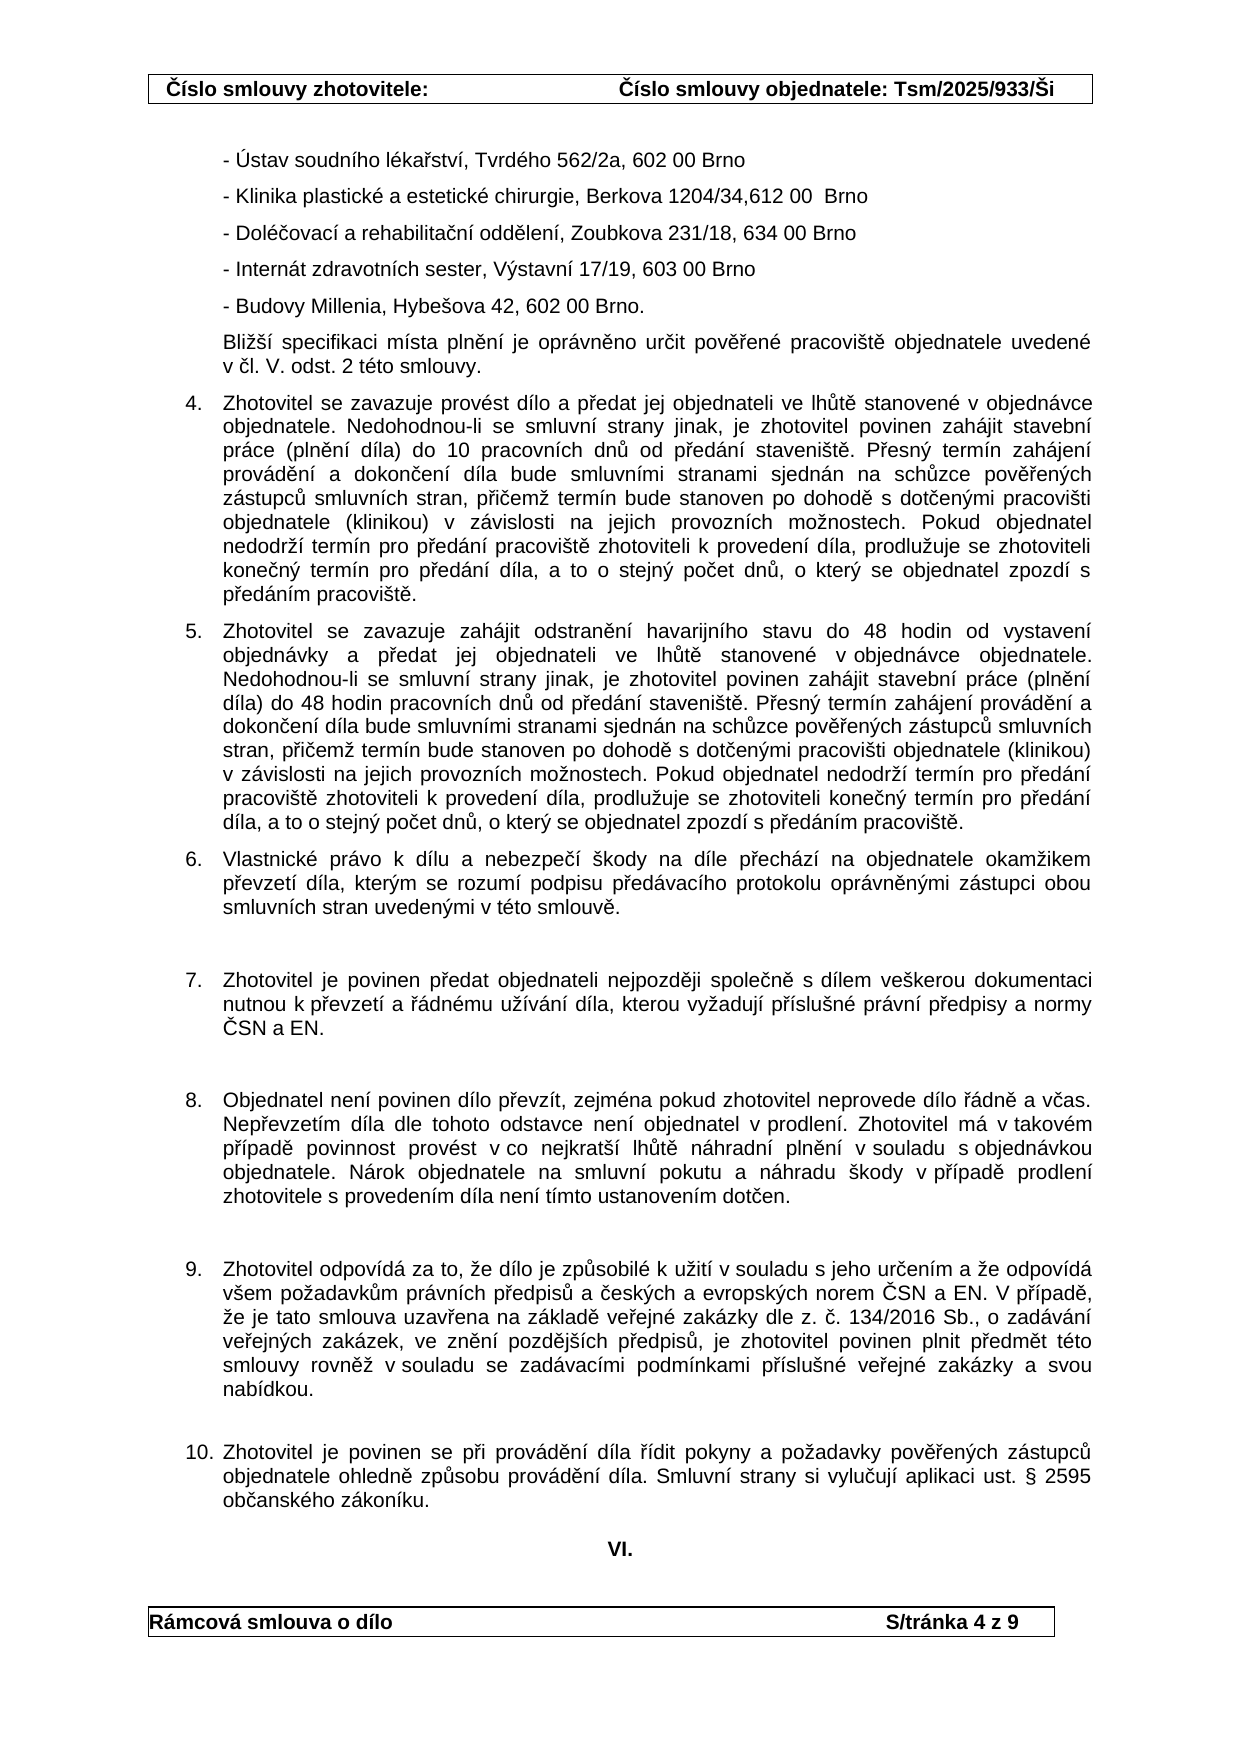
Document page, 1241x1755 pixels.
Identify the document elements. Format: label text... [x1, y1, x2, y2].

text - Klinika plastické a estetické chirurgie, Berkova 1204/34,612 00 Brno [223, 184, 1093, 208]
text VI. [148, 1537, 1093, 1561]
list Vlastnické právo k dílu a nebezpečí škody na díle přechází na objednatele okamžikem převzetí díla, kterým se rozumí podpisu předávacího protokolu oprávněnými zástupci obou smluvních stran uvedenými v této smlouvě. [185, 847, 1093, 918]
list Zhotovitel se zavazuje provést dílo a předat jej objednateli ve lhůtě stanovené v objednávce objednatele. Nedohodnou-li se smluvní strany jinak, je zhotovitel povinen zahájit stavební práce (plnění díla) do 10 pracovních dnů od předání staveniště. Přesný termín zahájení provádění a dokončení díla bude smluvními stranami sjednán na schůzce pověřených zástupců smluvních stran, přičemž termín bude stanoven po dohodě s dotčenými pracovišti objednatele (klinikou) v závislosti na jejich provozních možnostech. Pokud objednatel nedodrží termín pro předání pracoviště zhotoviteli k provedení díla, prodlužuje se zhotoviteli konečný termín pro předání díla, a to o stejný počet dnů, o který se objednatel zpozdí s předáním pracoviště. [185, 390, 1093, 606]
list Zhotovitel se zavazuje zahájit odstranění havarijního stavu do 48 hodin od vystavení objednávky a předat jej objednateli ve lhůtě stanovené v objednávce objednatele. Nedohodnou-li se smluvní strany jinak, je zhotovitel povinen zahájit stavební práce (plnění díla) do 48 hodin pracovních dnů od předání staveniště. Přesný termín zahájení provádění a dokončení díla bude smluvními stranami sjednán na schůzce pověřených zástupců smluvních stran, přičemž termín bude stanoven po dohodě s dotčenými pracovišti objednatele (klinikou) v závislosti na jejich provozních možnostech. Pokud objednatel nedodrží termín pro předání pracoviště zhotoviteli k provedení díla, prodlužuje se zhotoviteli konečný termín pro předání díla, a to o stejný počet dnů, o který se objednatel zpozdí s předáním pracoviště. [185, 618, 1093, 834]
text - Budovy Millenia, Hybešova 42, 602 00 Brno. [223, 293, 1093, 317]
list Objednatel není povinen dílo převzít, zejména pokud zhotovitel neprovede dílo řádně a včas. Nepřevzetím díla dle tohoto odstavce není objednatel v prodlení. Zhotovitel má v takovém případě povinnost provést v co nejkratší lhůtě náhradní plnění v souladu s objednávkou objednatele. Nárok objednatele na smluvní pokutu a náhradu škody v případě prodlení zhotovitele s provedením díla není tímto ustanovením dotčen. [185, 1088, 1093, 1208]
list Zhotovitel je povinen se při provádění díla řídit pokyny a požadavky pověřených zástupců objednatele ohledně způsobu provádění díla. Smluvní strany si vylučují aplikaci ust. § 2595 občanského zákoníku. [185, 1440, 1093, 1512]
text - Ústav soudního lékařství, Tvrdého 562/2a, 602 00 Brno [223, 148, 1093, 172]
list Zhotovitel odpovídá za to, že dílo je způsobilé k užití v souladu s jeho určením a že odpovídá všem požadavkům právních předpisů a českých a evropských norem ČSN a EN. V případě, že je tato smlouva uzavřena na základě veřejné zakázky dle z. č. 134/2016 Sb., o zadávání veřejných zakázek, ve znění pozdějších předpisů, je zhotovitel povinen plnit předmět této smlouvy rovněž v souladu se zadávacími podmínkami příslušné veřejné zakázky a svou nabídkou. [185, 1257, 1093, 1401]
list Zhotovitel je povinen předat objednateli nejpozději společně s dílem veškerou dokumentaci nutnou k převzetí a řádnému užívání díla, kterou vyžadují příslušné právní předpisy a normy ČSN a EN. [185, 967, 1093, 1039]
text - Internát zdravotních sester, Výstavní 17/19, 603 00 Brno [223, 257, 1093, 281]
text - Doléčovací a rehabilitační oddělení, Zoubkova 231/18, 634 00 Brno [223, 221, 1093, 244]
text Bližší specifikaci místa plnění je oprávněno určit pověřené pracoviště objednatele uvedené v čl. V. odst. 2 této smlouvy. [223, 330, 1093, 378]
